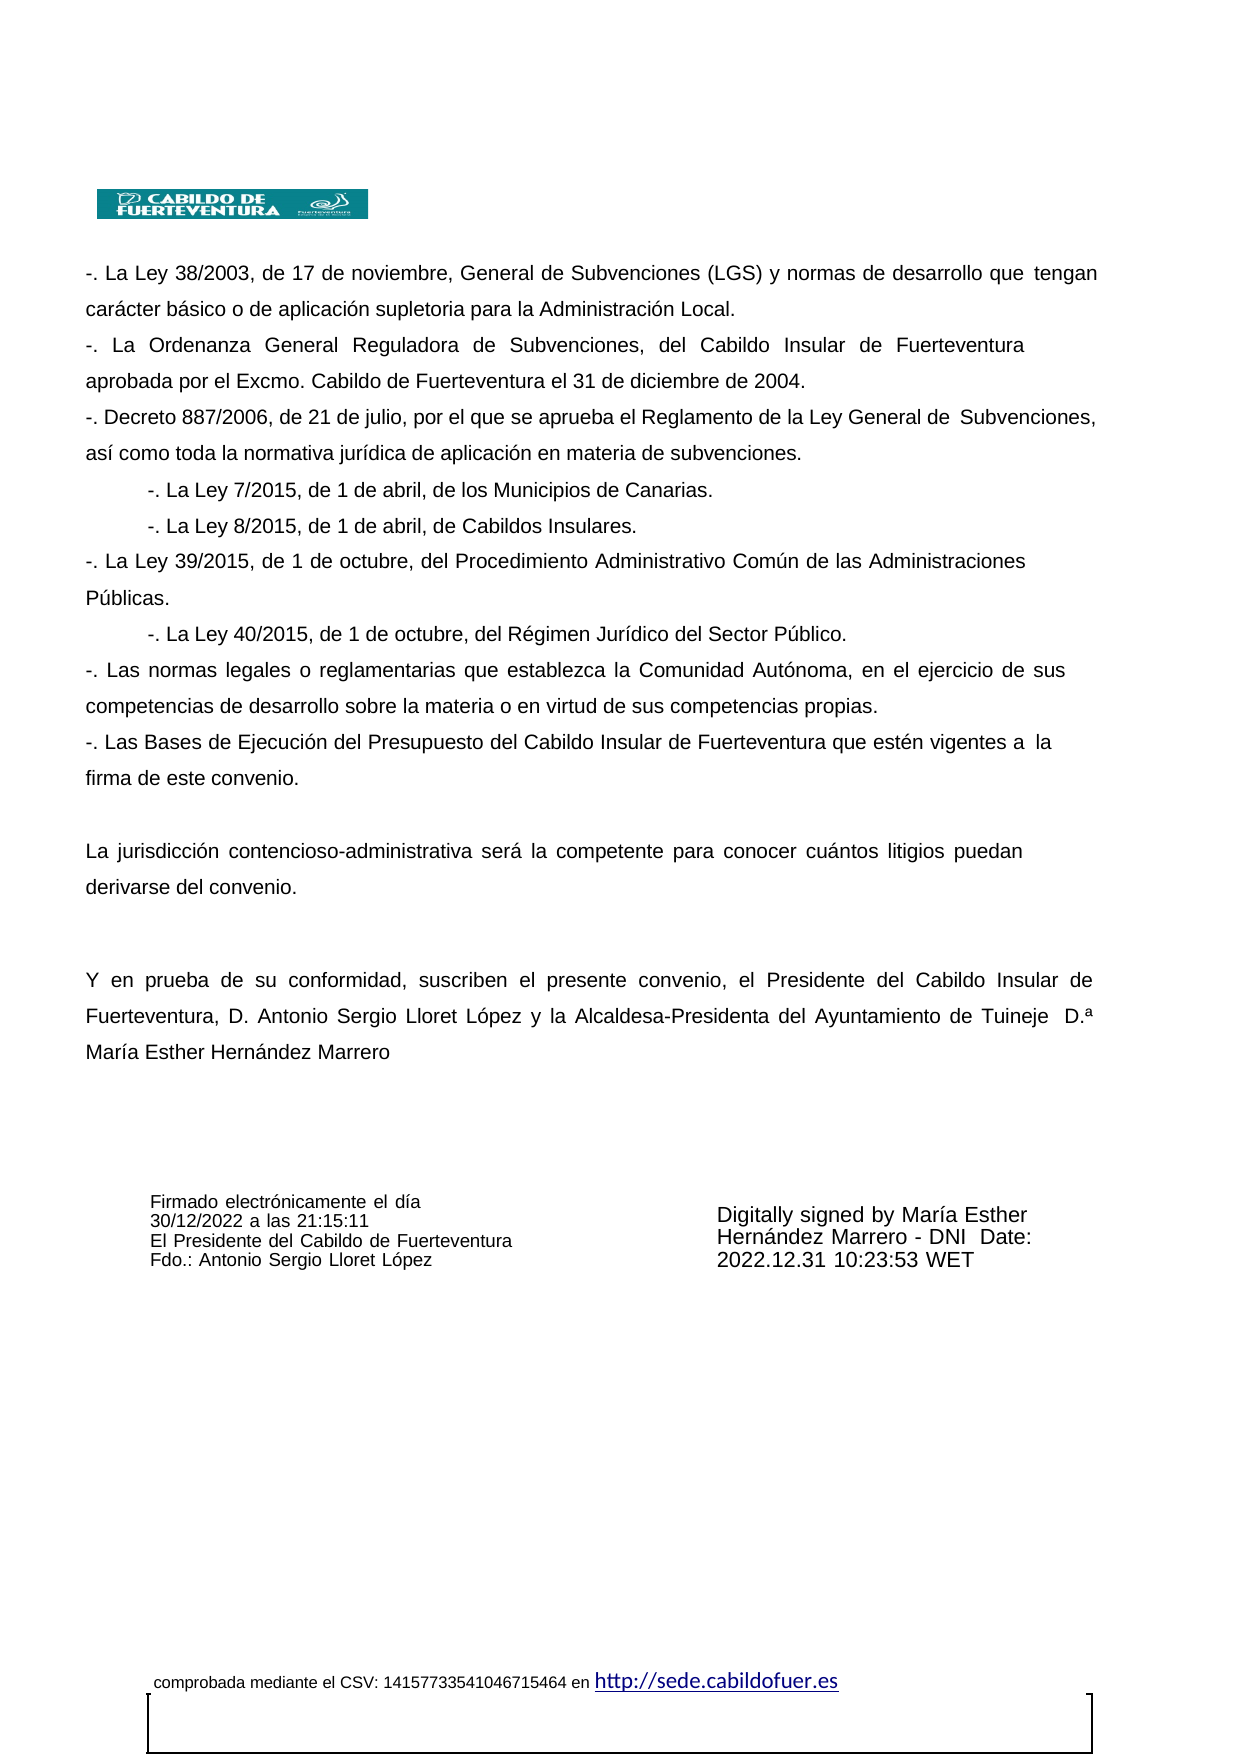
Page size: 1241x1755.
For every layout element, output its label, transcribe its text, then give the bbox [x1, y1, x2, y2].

text La jurisdicción contencioso-administrativa será la competente para conocer cuántos litigios puedan derivarse del convenio. [85, 838, 1099, 898]
text -. La Ley 40/2015, de 1 de octubre, del Régimen Jurídico del Sector Público. [147, 622, 1107, 646]
text -. Las Bases de Ejecución del Presupuesto del Cabildo Insular de Fuerteventura que estén vigentes a la firma de este convenio. [85, 730, 1099, 790]
text -. La Ley 39/2015, de 1 de octubre, del Procedimiento Administrativo Común de las Administraciones Públicas. [85, 549, 1099, 609]
text -. La Ley 38/2003, de 17 de noviembre, General de Subvenciones (LGS) y normas de desarrollo que tengan carácter básico o de aplicación supletoria para la Administración Local. [85, 260, 1099, 320]
picture [97, 189, 369, 219]
text -. Las normas legales o reglamentarias que establezca la Comunidad Autónoma, en el ejercicio de sus competencias de desarrollo sobre la materia o en virtud de sus competencias propias. [85, 658, 1099, 718]
text El Presidente del Cabildo de Fuerteventura Fdo.: Antonio Sergio Lloret López [150, 1232, 516, 1270]
text Y en prueba de su conformidad, suscriben el presente convenio, el Presidente del Cabildo Insular de Fuerteventura, D. Antonio Sergio Lloret López y la Alcaldesa-Presidenta del Ayuntamiento de Tuineje D.ª María Esther Hernández Marrero [85, 968, 1093, 1064]
text -. La Ley 8/2015, de 1 de abril, de Cabildos Insulares. [147, 513, 1107, 537]
text -. Decreto 887/2006, de 21 de julio, por el que se aprueba el Reglamento de la Ley General de Subvenciones, así como toda la normativa jurídica de aplicación en materia de subvenciones. [85, 405, 1099, 465]
text Digitally signed by María Esther Hernández Marrero - DNI Date: 2022.12.31 10:23:53 WET [717, 1204, 1087, 1271]
text -. La Ordenanza General Reguladora de Subvenciones, del Cabildo Insular de Fuerteventura aprobada por el Excmo. Cabildo de Fuerteventura el 31 de diciembre de 2004. [85, 333, 1099, 393]
text Firmado electrónicamente el día 30/12/2022 a las 21:15:11 [150, 1193, 424, 1232]
text -. La Ley 7/2015, de 1 de abril, de los Municipios de Canarias. [147, 477, 1107, 501]
